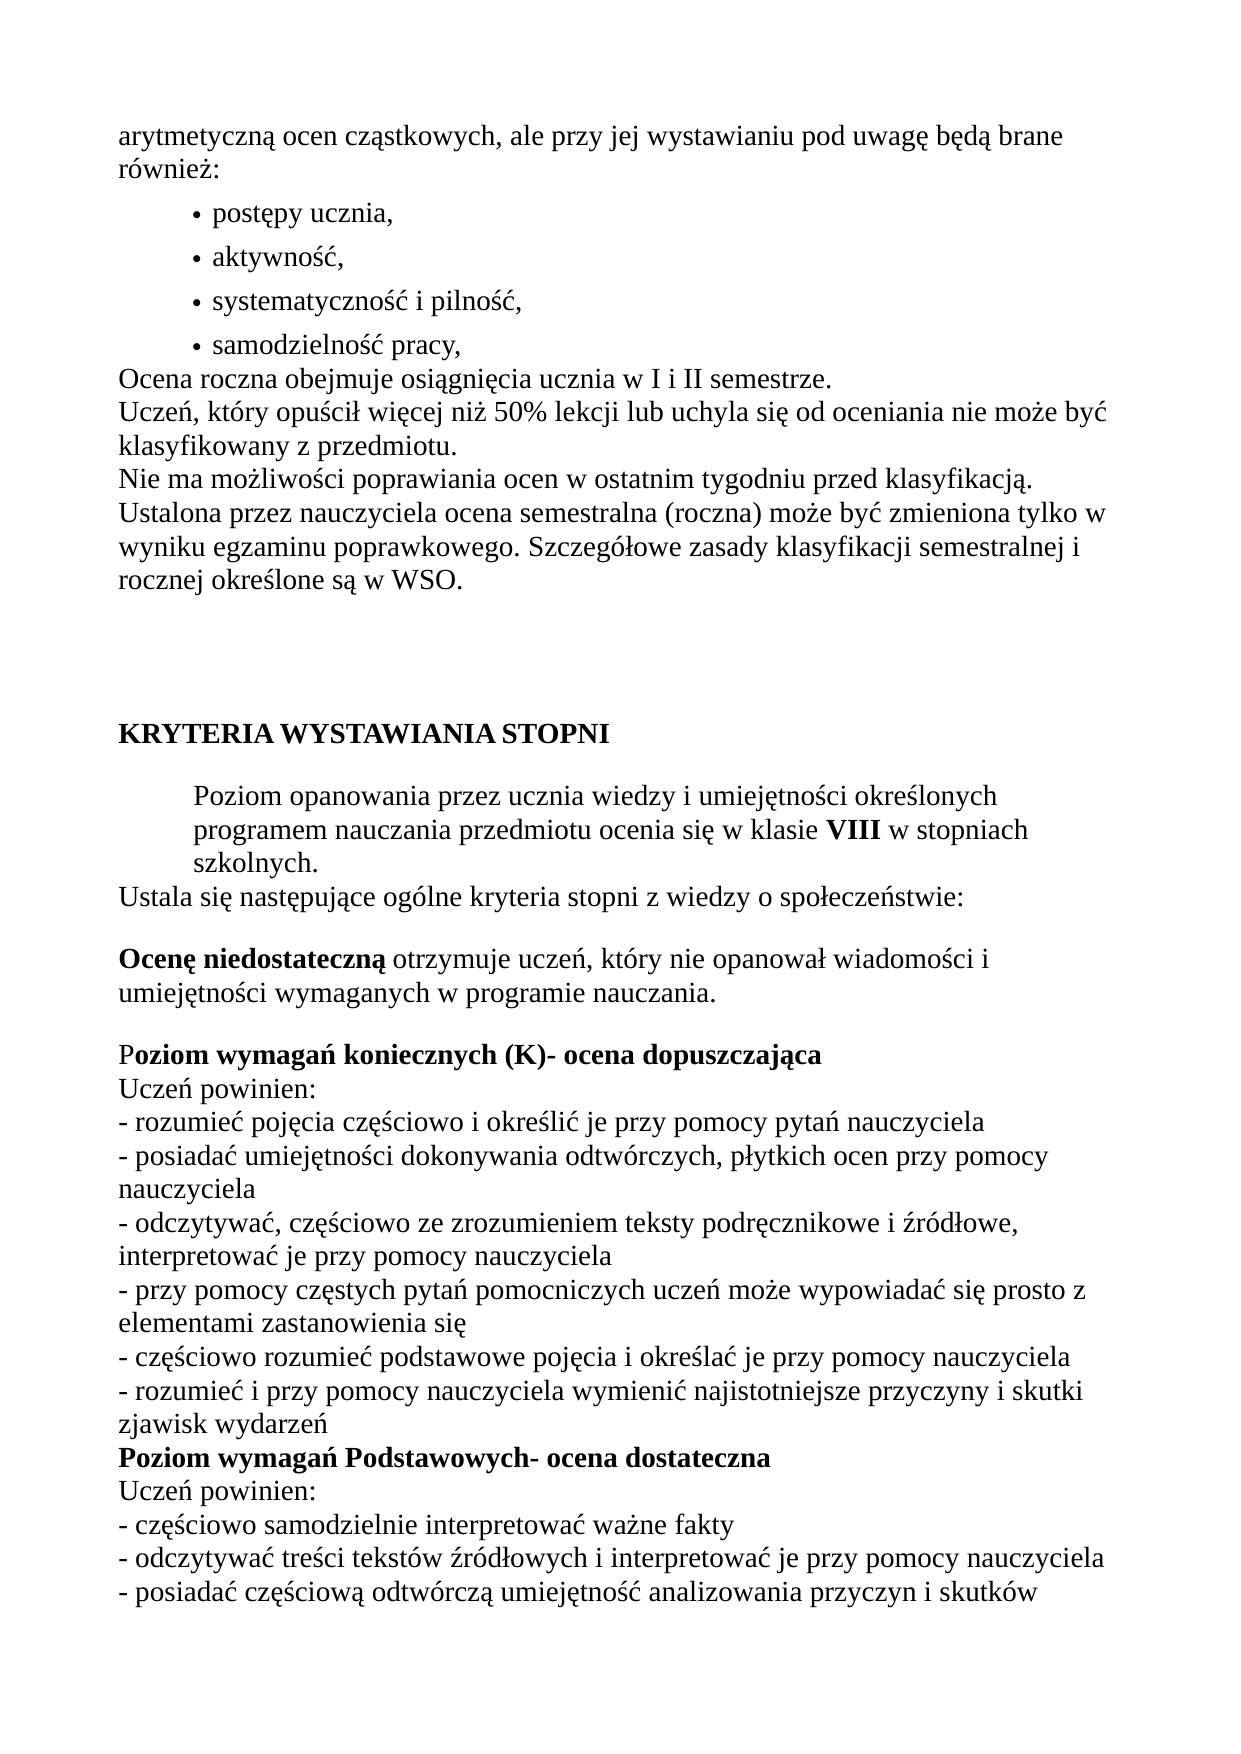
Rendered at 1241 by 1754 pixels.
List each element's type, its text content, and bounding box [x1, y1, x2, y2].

text Ocenę niedostateczną otrzymuje uczeń, który nie opanował wiadomości i umiejętności wymaganych w programie nauczania. [118, 941, 1122, 1008]
text - częściowo rozumieć podstawowe pojęcia i określać je przy pomocy nauczyciela [118, 1339, 1122, 1373]
text Uczeń powinien: [118, 1071, 1122, 1104]
text Nie ma możliwości poprawiania ocen w ostatnim tygodniu przed klasyfikacją. [118, 462, 1122, 495]
text KRYTERIA WYSTAWIANIA STOPNI [118, 716, 1122, 750]
text systematyczność i pilność, [193, 283, 1122, 317]
text - odczytywać treści tekstów źródłowych i interpretować je przy pomocy nauczyciela [118, 1540, 1122, 1574]
text - posiadać częściową odtwórczą umiejętność analizowania przyczyn i skutków [118, 1574, 1122, 1607]
text Ustalona przez nauczyciela ocena semestralna (roczna) może być zmieniona tylko w wyniku egzaminu poprawkowego. Szczegółowe zasady klasyfikacji semestralnej i rocznej określone są w WSO. [118, 495, 1122, 596]
text - rozumieć i przy pomocy nauczyciela wymienić najistotniejsze przyczyny i skutki zjawisk wydarzeń [118, 1373, 1122, 1440]
text Poziom wymagań Podstawowych- ocena dostateczna [118, 1440, 1122, 1473]
text postępy ucznia, [193, 196, 1122, 229]
text - rozumieć pojęcia częściowo i określić je przy pomocy pytań nauczyciela [118, 1104, 1122, 1138]
text Ocena roczna obejmuje osiągnięcia ucznia w I i II semestrze. [118, 361, 1122, 394]
text Uczeń powinien: [118, 1473, 1122, 1507]
text arytmetyczną ocen cząstkowych, ale przy jej wystawianiu pod uwagę będą brane również: [118, 118, 1122, 185]
text samodzielność pracy, [193, 327, 1122, 361]
text Uczeń, który opuścił więcej niż 50% lekcji lub uchyla się od oceniania nie może być klasyfikowany z przedmiotu. [118, 394, 1122, 462]
text Poziom opanowania przez ucznia wiedzy i umiejętności określonych programem nauczania przedmiotu ocenia się w klasie VIII w stopniach szkolnych. [193, 778, 1122, 879]
text - odczytywać, częściowo ze zrozumieniem teksty podręcznikowe i źródłowe, interpretować je przy pomocy nauczyciela [118, 1205, 1122, 1272]
text Poziom wymagań koniecznych (K)- ocena dopuszczająca [118, 1037, 1122, 1071]
text Ustala się następujące ogólne kryteria stopni z wiedzy o społeczeństwie: [118, 879, 1122, 913]
text - posiadać umiejętności dokonywania odtwórczych, płytkich ocen przy pomocy nauczyciela [118, 1138, 1122, 1205]
text aktywność, [193, 239, 1122, 273]
text - częściowo samodzielnie interpretować ważne fakty [118, 1507, 1122, 1540]
text - przy pomocy częstych pytań pomocniczych uczeń może wypowiadać się prosto z elementami zastanowienia się [118, 1272, 1122, 1339]
